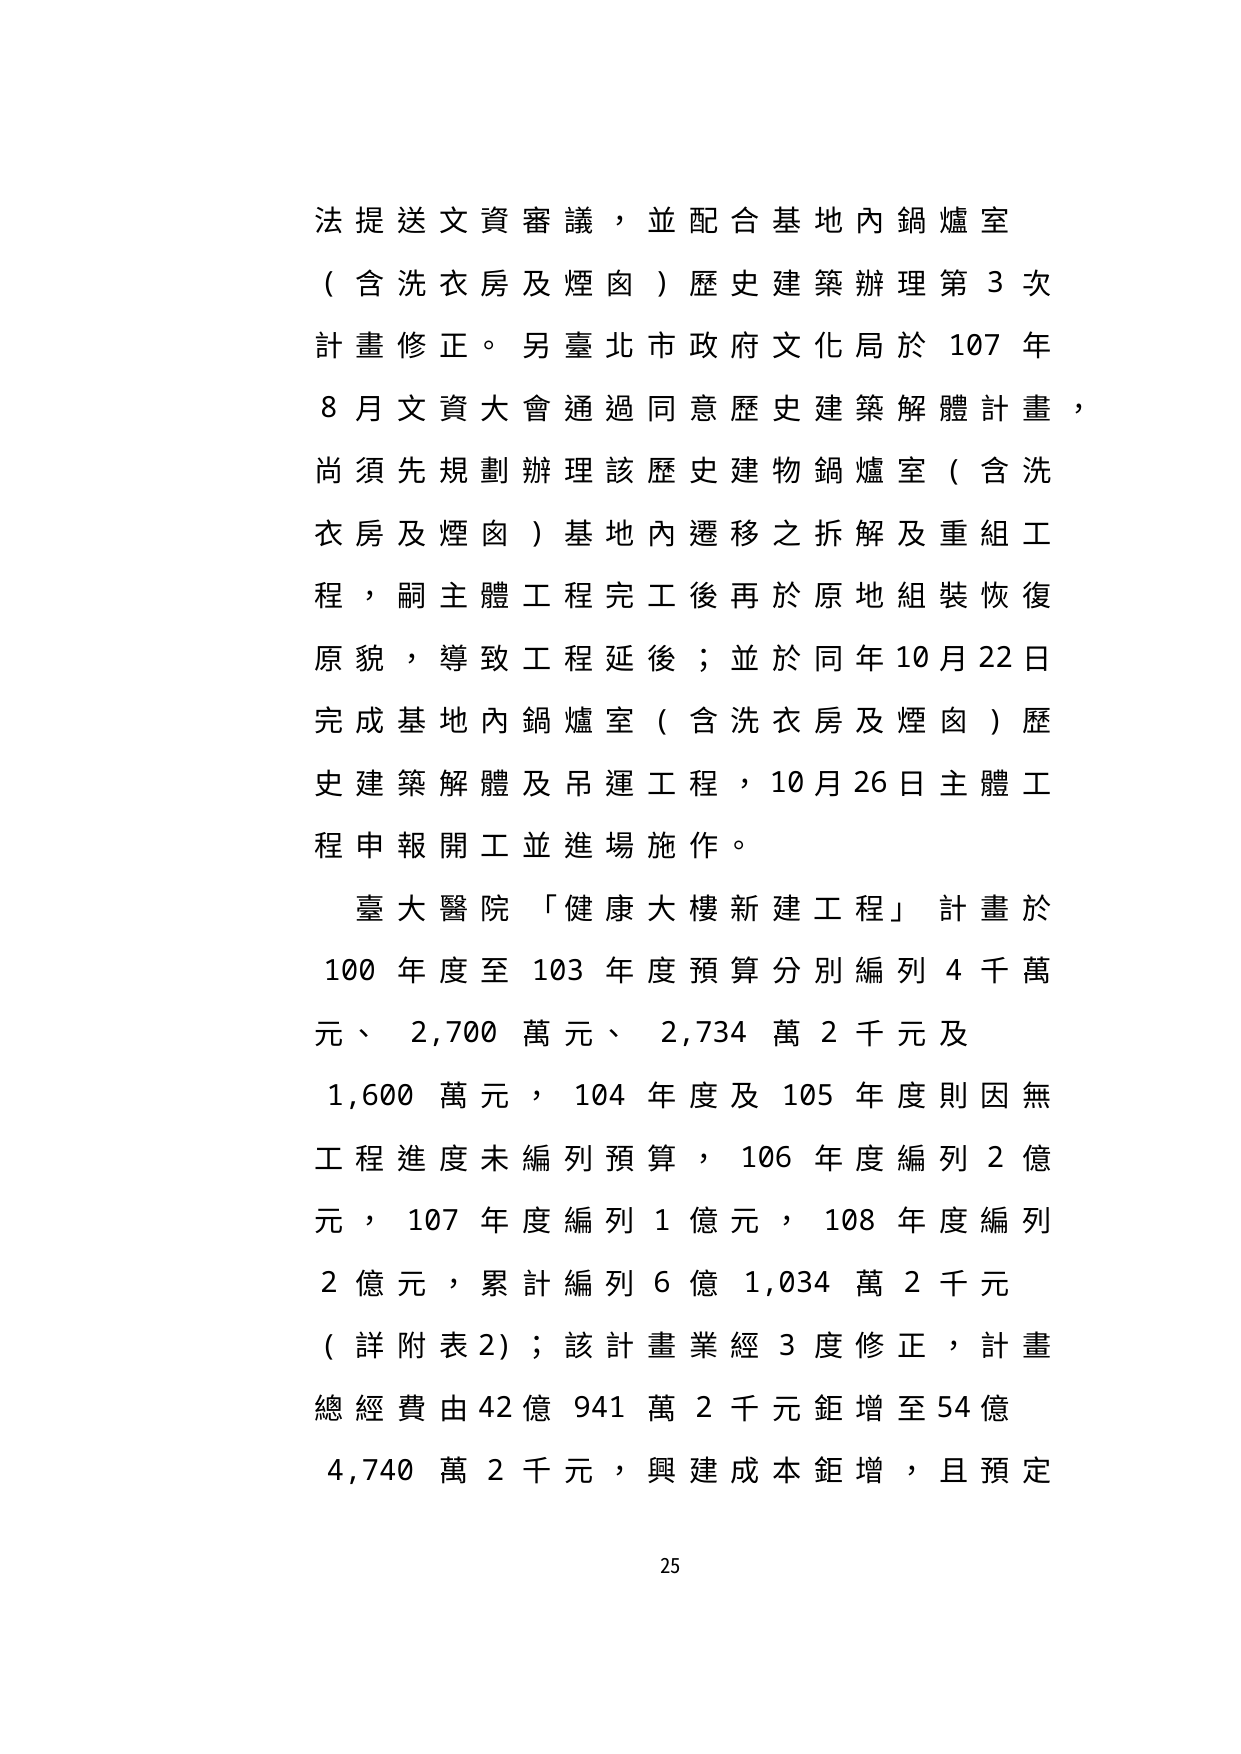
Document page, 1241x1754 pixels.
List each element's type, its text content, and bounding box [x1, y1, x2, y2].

text 臺大醫院表示，105年7月進行工區內既有建築物拆除工程，原訂同年10月中完成拆除，並續進行主體工程發包及施工。惟臺北市政府文化局於105年7月25日依文化資產保存法受理民眾陳情，針對拆除工程案內之鍋爐室(含洗衣房及煙囪)等建築物進行文資會勘，並要求暫緩拆除；106年2月22日臺北市文化資產審議委員會判定為歷史建物，致鍋爐室(含洗衣房及煙囪)無法拆除。是以臺大醫院依文資法提送文資審議，並配合基地內鍋爐室(含洗衣房及煙囪)歷史建築辦理第3次計畫修正。另臺北市政府文化局於107年8月文資大會通過同意歷史建築解體計畫，尚須先規劃辦理該歷史建物鍋爐室(含洗衣房及煙囪)基地內遷移之拆解及重組工程，嗣主體工程完工後再於原地組裝恢復原貌，導致工程延後；並於同年10月22日完成基地內鍋爐室(含洗衣房及煙囪)歷史建築解體及吊運工程，10月26日主體工程申報開工並進場施作。 [271, 177, 1058, 865]
text 臺大醫院「健康大樓新建工程」計畫於100年度至103年度預算分別編列4千萬元、2,700萬元、2,734萬2千元及1,600萬元，104年度及105年度則因無工程進度未編列預算，106年度編列2億元，107年度編列1億元，108年度編列2億元，累計編列6億1,034萬2千元(詳附表2)；該計畫業經3度修正，計畫總經費由42億941萬2千元鉅增至54億4,740萬2千元，興建成本鉅增，且預定 [271, 865, 1058, 1490]
